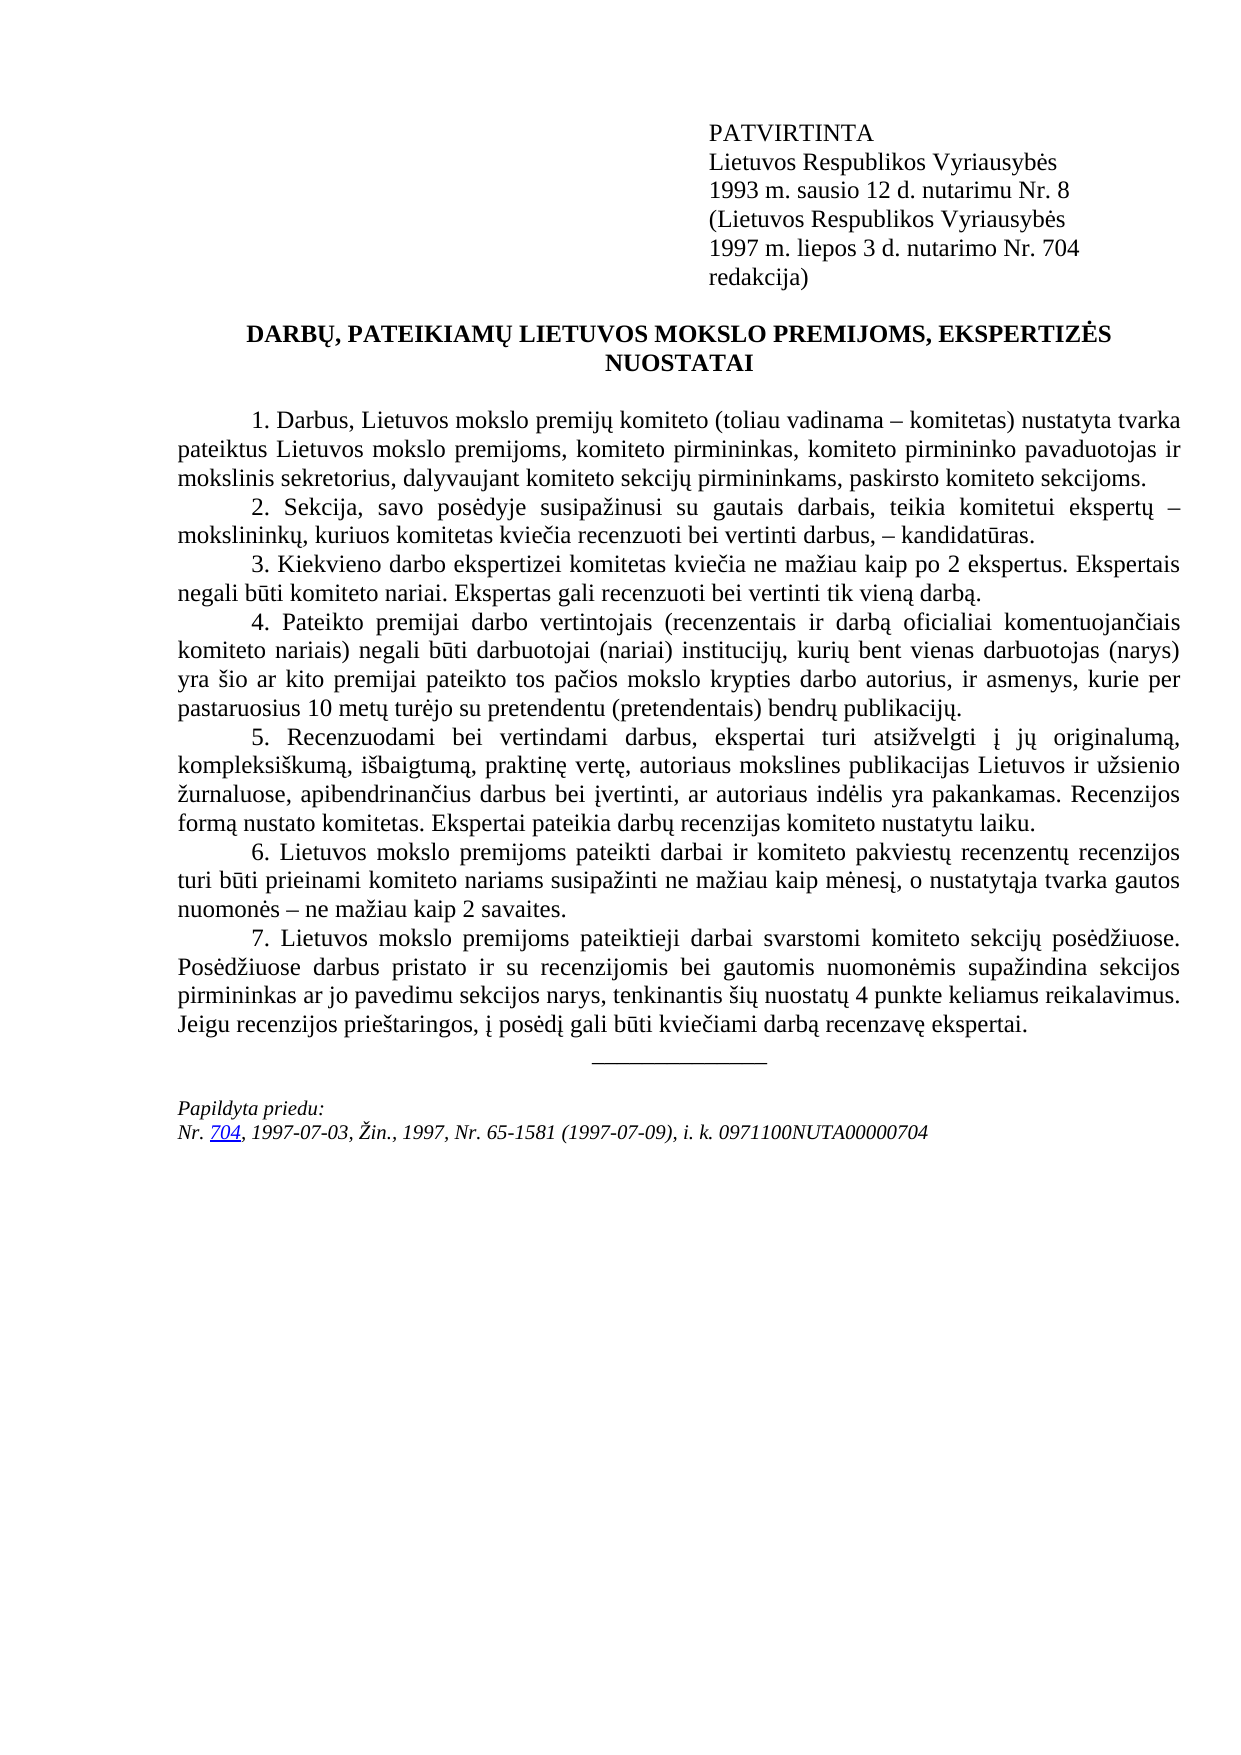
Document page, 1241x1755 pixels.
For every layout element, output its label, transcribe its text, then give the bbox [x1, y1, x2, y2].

text ______________ [177, 1038, 1181, 1067]
text 1997 m. liepos 3 d. nutarimo Nr. 704 [177, 233, 1181, 262]
text 1993 m. sausio 12 d. nutarimu Nr. 8 [177, 176, 1181, 204]
text 6. Lietuvos mokslo premijoms pateikti darbai ir komiteto pakviestų recenzentų recenzijos turi būti prieinami komiteto nariams susipažinti ne mažiau kaip mėnesį, o nustatytąja tvarka gautos nuomonės – ne mažiau kaip 2 savaites. [177, 837, 1181, 923]
text redakcija) [177, 262, 1181, 291]
text 3. Kiekvieno darbo ekspertizei komitetas kviečia ne mažiau kaip po 2 ekspertus. Ekspertais negali būti komiteto nariai. Ekspertas gali recenzuoti bei vertinti tik vieną darbą. [177, 549, 1181, 607]
text 4. Pateikto premijai darbo vertintojais (recenzentais ir darbą oficialiai komentuojančiais komiteto nariais) negali būti darbuotojai (nariai) institucijų, kurių bent vienas darbuotojas (narys) yra šio ar kito premijai pateikto tos pačios mokslo krypties darbo autorius, ir asmenys, kurie per pastaruosius 10 metų turėjo su pretendentu (pretendentais) bendrų publikacijų. [177, 607, 1181, 722]
text 1. Darbus, Lietuvos mokslo premijų komiteto (toliau vadinama – komitetas) nustatyta tvarka pateiktus Lietuvos mokslo premijoms, komiteto pirmininkas, komiteto pirmininko pavaduotojas ir mokslinis sekretorius, dalyvaujant komiteto sekcijų pirmininkams, paskirsto komiteto sekcijoms. [177, 406, 1181, 492]
text (Lietuvos Respublikos Vyriausybės [177, 204, 1181, 233]
text Papildyta priedu: [177, 1096, 1181, 1120]
text Lietuvos Respublikos Vyriausybės [177, 147, 1181, 176]
text 5. Recenzuodami bei vertindami darbus, ekspertai turi atsižvelgti į jų originalumą, kompleksiškumą, išbaigtumą, praktinę vertę, autoriaus mokslines publikacijas Lietuvos ir užsienio žurnaluose, apibendrinančius darbus bei įvertinti, ar autoriaus indėlis yra pakankamas. Recenzijos formą nustato komitetas. Ekspertai pateikia darbų recenzijas komiteto nustatytu laiku. [177, 722, 1181, 837]
text 7. Lietuvos mokslo premijoms pateiktieji darbai svarstomi komiteto sekcijų posėdžiuose. Posėdžiuose darbus pristato ir su recenzijomis bei gautomis nuomonėmis supažindina sekcijos pirmininkas ar jo pavedimu sekcijos narys, tenkinantis šių nuostatų 4 punkte keliamus reikalavimus. Jeigu recenzijos prieštaringos, į posėdį gali būti kviečiami darbą recenzavę ekspertai. [177, 923, 1181, 1038]
text 2. Sekcija, savo posėdyje susipažinusi su gautais darbais, teikia komitetui ekspertų – mokslininkų, kuriuos komitetas kviečia recenzuoti bei vertinti darbus, – kandidatūras. [177, 492, 1181, 549]
text PATVIRTINTA [177, 118, 1181, 147]
text Nr. 704, 1997-07-03, Žin., 1997, Nr. 65-1581 (1997-07-09), i. k. 0971100NUTA00000704 [177, 1120, 1181, 1144]
text Darbų, pateikiamų Lietuvos mokslo premijoms, ekspertizės nuostatai [177, 319, 1181, 377]
